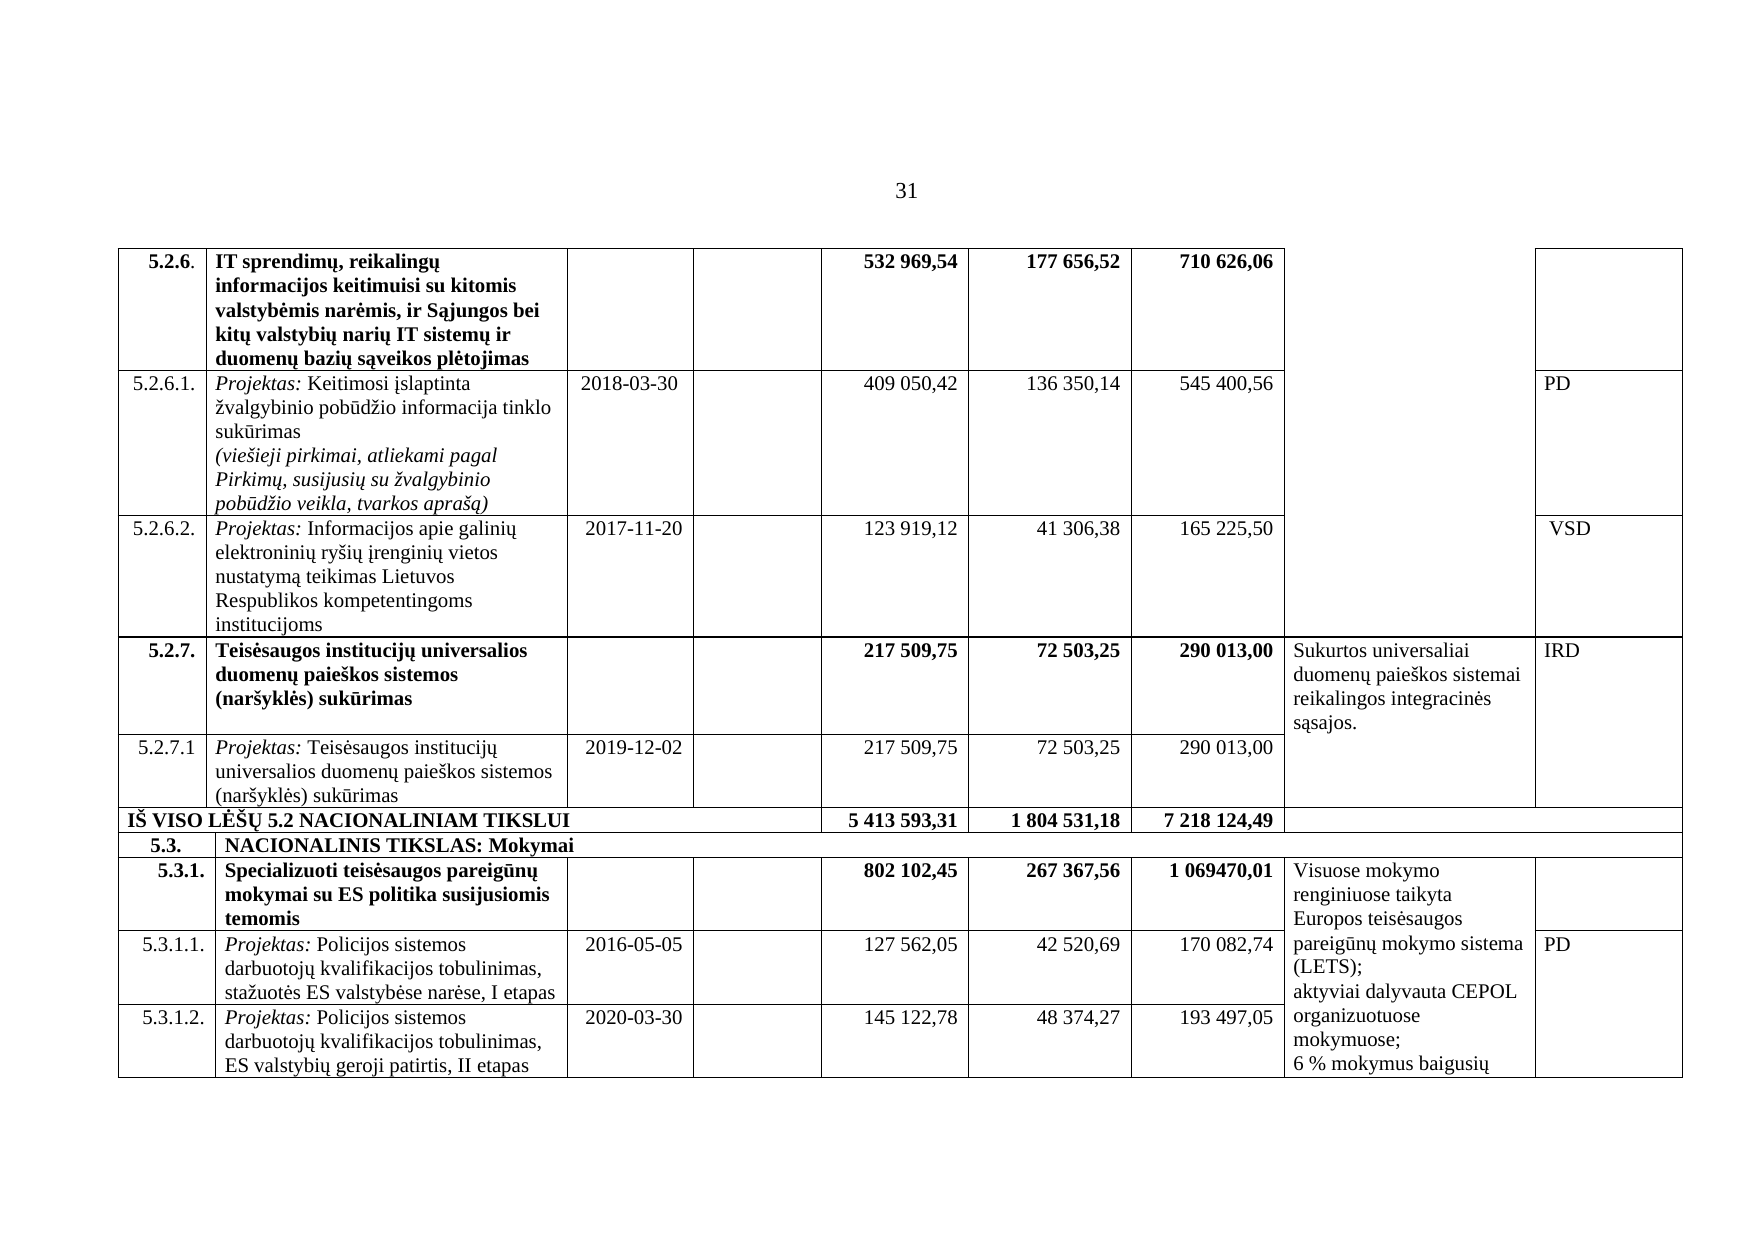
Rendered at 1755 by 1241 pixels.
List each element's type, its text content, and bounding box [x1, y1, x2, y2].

table_cell Projektas: Policijos sistemos darbuotojų kvalifikacijos tobulinimas, ES valstybių geroji patirtis, II etapas [216, 1005, 567, 1077]
table_cell 5.3.1. [119, 858, 215, 930]
table_cell 2019-12-02 [568, 735, 693, 807]
table_cell 290 013,00 [1132, 638, 1284, 734]
table_cell 72 503,25 [969, 735, 1131, 807]
table_cell 2020-03-30 [568, 1005, 693, 1077]
table_cell 145 122,78 [822, 1005, 968, 1077]
table_cell 5.2.7. [119, 638, 206, 734]
table_cell 5.2.6.2. [119, 516, 206, 636]
table_cell 545 400,56 [1132, 371, 1284, 515]
table_cell 177 656,52 [969, 249, 1131, 370]
table_cell VSD [1536, 516, 1682, 636]
table_cell [694, 735, 821, 807]
table_cell IŠ VISO LĖŠŲ 5.2 NACIONALINIAM TIKSLUI [119, 808, 821, 832]
table_cell 5.2.6. [119, 249, 206, 370]
table_cell Visuose mokymo renginiuose taikyta Europos teisėsaugos pareigūnų mokymo sistema (LETS); aktyviai dalyvauta CEPOL organizuotuose mokymuose; 6 % mokymus baigusių [1285, 858, 1535, 1077]
table_cell 267 367,56 [969, 858, 1131, 930]
table_cell Sukurtos universaliai duomenų paieškos sistemai reikalingos integracinės sąsajos. [1285, 638, 1535, 734]
table_cell 193 497,05 [1132, 1005, 1284, 1077]
table_cell 170 082,74 [1132, 931, 1284, 1004]
table_cell [1536, 734, 1682, 807]
table_cell [568, 858, 693, 930]
table_cell Projektas: Teisėsaugos institucijų universalios duomenų paieškos sistemos (naršyklės) sukūrimas [207, 735, 567, 807]
table_cell [568, 249, 693, 370]
table_cell 48 374,27 [969, 1005, 1131, 1077]
table_cell 165 225,50 [1132, 516, 1284, 636]
table_cell 7 218 124,49 [1132, 808, 1284, 832]
table_cell 2016-05-05 [568, 931, 693, 1004]
table_cell 2018-03-30 [568, 371, 693, 515]
table_cell 42 520,69 [969, 931, 1131, 1004]
table_cell 710 626,06 [1132, 249, 1284, 370]
table_cell 1 804 531,18 [969, 808, 1131, 832]
table_cell [694, 249, 821, 370]
table_cell [1285, 370, 1535, 515]
table_cell Specializuoti teisėsaugos pareigūnų mokymai su ES politika susijusiomis temomis [216, 858, 567, 930]
table_cell [694, 858, 821, 930]
table_cell [694, 1005, 821, 1077]
table_cell 290 013,00 [1132, 735, 1284, 807]
table_cell 1 069470,01 [1132, 858, 1284, 930]
table_cell 41 306,38 [969, 516, 1131, 636]
table_cell PD [1536, 371, 1682, 515]
table_cell 5.3.1.1. [119, 931, 215, 1004]
table_cell [694, 931, 821, 1004]
table_cell 127 562,05 [822, 931, 968, 1004]
table_cell Projektas: Policijos sistemos darbuotojų kvalifikacijos tobulinimas, stažuotės ES valstybėse narėse, I etapas [216, 931, 567, 1004]
table_cell [1285, 515, 1535, 636]
table_cell 5 413 593,31 [822, 808, 968, 832]
table_cell [694, 516, 821, 636]
table_cell 2017-11-20 [568, 516, 693, 636]
table_cell IT sprendimų, reikalingų informacijos keitimuisi su kitomis valstybėmis narėmis, ir Sąjungos bei kitų valstybių narių IT sistemų ir duomenų bazių sąveikos plėtojimas [207, 249, 567, 370]
table_cell 5.2.7.1 [119, 735, 206, 807]
table_cell NACIONALINIS TIKSLAS: Mokymai [216, 833, 1682, 857]
table_cell 217 509,75 [822, 638, 968, 734]
table_cell IRD [1536, 638, 1682, 734]
table_cell 5.2.6.1. [119, 371, 206, 515]
table_cell 5.3. [119, 833, 215, 857]
table_cell [1536, 249, 1682, 370]
table_cell Projektas: Informacijos apie galinių elektroninių ryšių įrenginių vietos nustatymą teikimas Lietuvos Respublikos kompetentingoms institucijoms [207, 516, 567, 636]
table_cell 217 509,75 [822, 735, 968, 807]
table_cell Projektas: Keitimosi įslaptinta žvalgybinio pobūdžio informacija tinklo sukūrimas (viešieji pirkimai, atliekami pagal Pirkimų, susijusių su žvalgybinio pobūdžio veikla, tvarkos aprašą) [207, 371, 567, 515]
table_cell 72 503,25 [969, 638, 1131, 734]
table_cell [694, 371, 821, 515]
table_cell Teisėsaugos institucijų universalios duomenų paieškos sistemos (naršyklės) sukūrimas [207, 638, 567, 734]
table_cell 123 919,12 [822, 516, 968, 636]
table_cell 532 969,54 [822, 249, 968, 370]
table_cell [1285, 248, 1535, 370]
table_cell [1285, 734, 1535, 807]
table_cell [1536, 858, 1682, 930]
table_cell 802 102,45 [822, 858, 968, 930]
table_cell [694, 638, 821, 734]
table_cell [568, 638, 693, 734]
table_cell [1285, 808, 1682, 832]
table_cell 409 050,42 [822, 371, 968, 515]
table_cell 5.3.1.2. [119, 1005, 215, 1077]
table_cell 136 350,14 [969, 371, 1131, 515]
table_cell PD [1536, 931, 1682, 1077]
